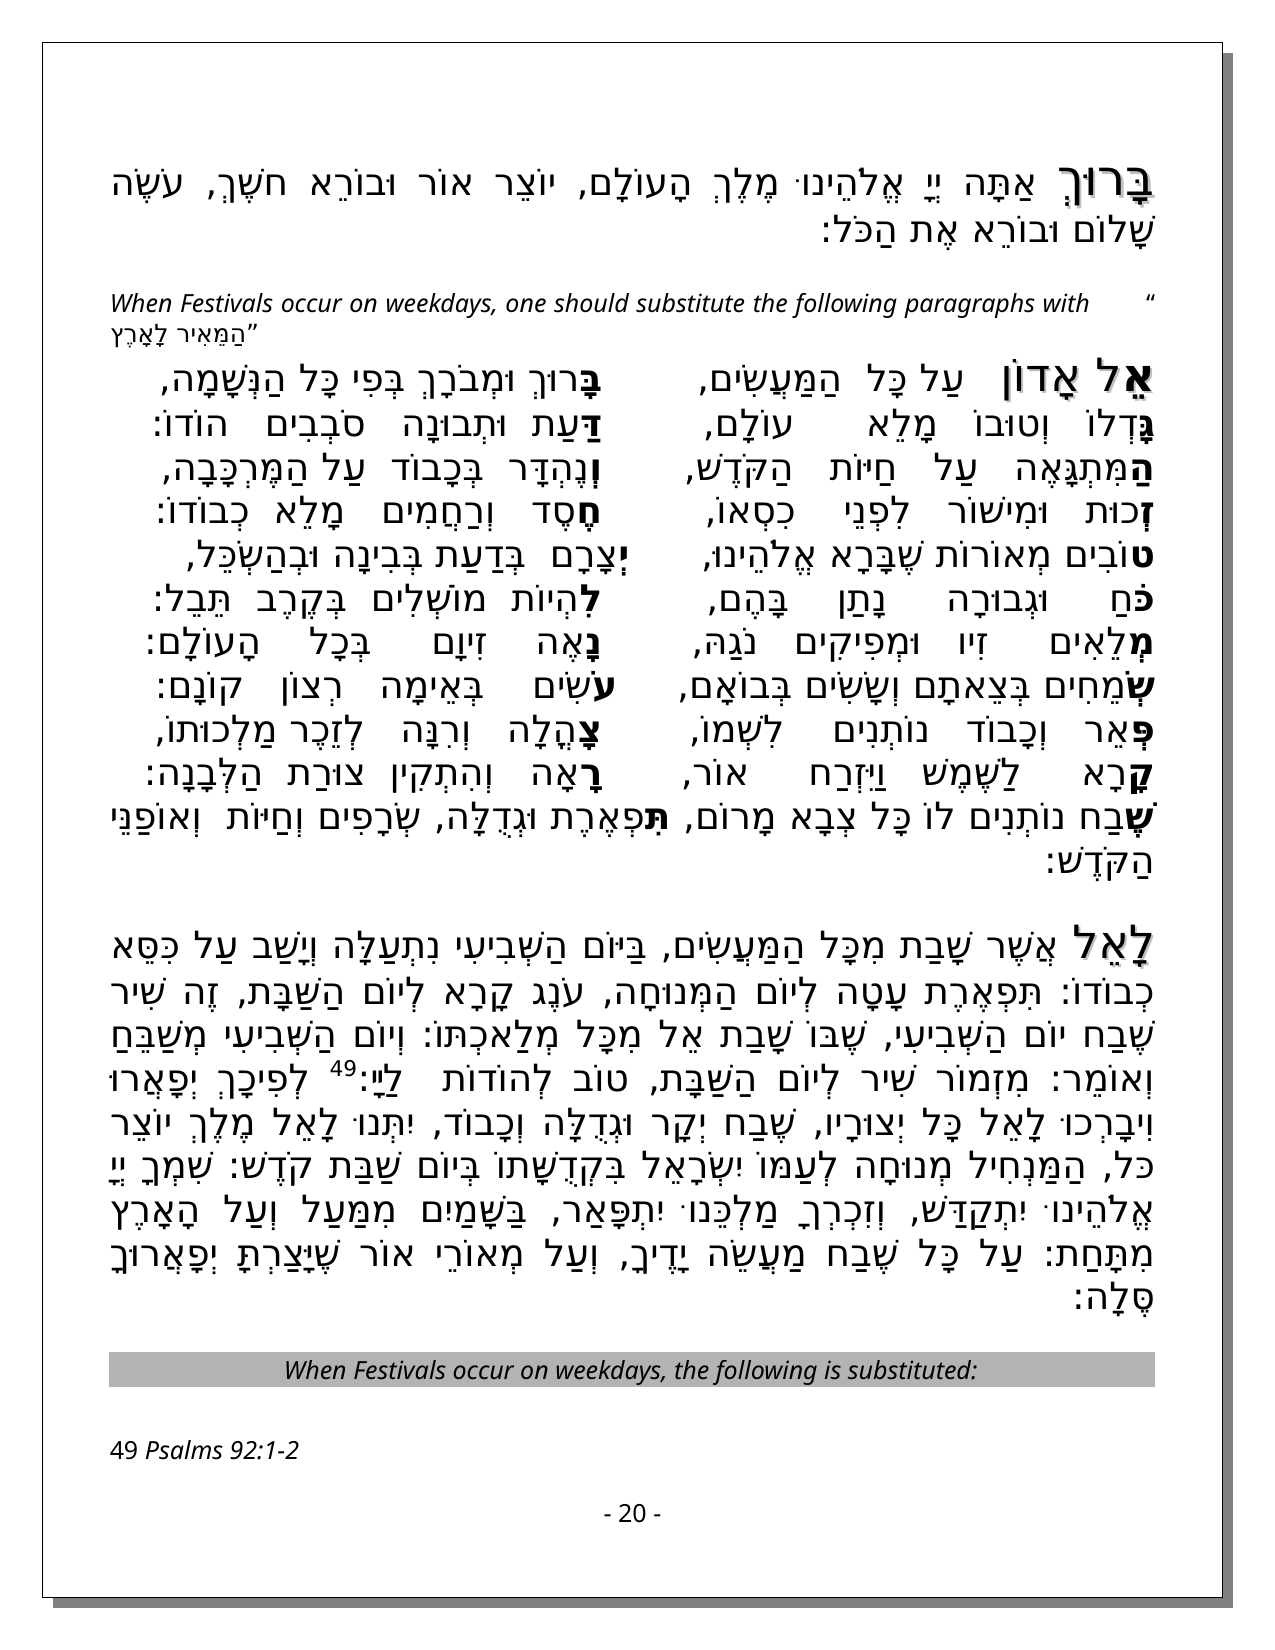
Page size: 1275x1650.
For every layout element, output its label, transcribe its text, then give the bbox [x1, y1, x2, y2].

text Psalms 92:1-2 [109, 1432, 1155, 1466]
text When Festivals occur on weekdays, one should substitute the following paragraphs with “הַמֵּאִיר לָאָרֶץ” [109, 285, 1155, 348]
text לָאֵל אֲשֶׁר שָׁבַת מִכָּל הַמַּעֲשִֹים, בַּיּוֹם הַשְּׁבִיעִי נִתְעַלָּה וְיָשַׁב עַל כִּסֵּא כְבוֹדוֹ: תִּפְאֶרֶת עָטָה לְיוֹם הַמְּנוּחָה, עֹנֶג קָרָא לְיוֹם הַשַּׁבָּת, זֶה שִׁיר שֶׁבַח יוֹם הַשְּׁבִיעִי, שֶׁבּוֹ שָׁבַת אֵל מִכָּל מְלַאכְתּוֹ: וְיוֹם הַשְּׁבִיעִי מְשַׁבֵּחַ וְאוֹמֵר: מִזְמוֹר שִׁיר לְיוֹם הַשַּׁבָּת, טוֹב לְהוֹדוֹת לַײָ: לְפִיכָךְ יְפָאֲרוּ וִיבָרְכוּ לָאֵל כָּל יְצוּרָיו, שֶׁבַח יְקָר וּגְדֻלָּה וְכָבוֹד, יִתְּנוּ לָאֵל מֶלֶךְ יוֹצֵר כּל, הַמַּנְחִיל מְנוּחָה לְעַמּוֹ יִשְֹרָאֵל בִּקְדֻשָּׁתוֹ בְּיוֹם שַׁבַּת קֹדֶשׁ: שִׁמְךָ יְיָ אֱלֹהֵינוּ יִתְקַדַּשׁ, וְזִכְרְךָ מַלְכֵּנוּ יִתְפָּאַר, בַּשָּׁמַיִם מִמַּעַל וְעַל הָאָרֶץ מִתָּחַת: עַל כָּל שֶׁבַח מַעֲשֵֹה יָדֶיךָ, וְעַל מְאוֹרֵי אוֹר שֶׁיָּצַרְתָּ יְפָאֲרוּךָ סֶּלָה: [109, 916, 1155, 1318]
text הַמִּתְגָּאֶה עַל חַיּוֹת הַקֹּדֶשׁ, וְנֶהְדָּר בְּכָבוֹד עַל הַמֶּרְכָּבָה, [109, 445, 1155, 489]
text מְלֵאִים זִיו וּמְפִיקִים נֹגַהּ, נָאֶה זִיוָם בְּכָל הָעוֹלָם: [109, 620, 1155, 664]
text טוֹבִים מְאוֹרוֹת שֶׁבָּרָא אֱלֹהֵינוּ, יְצָרָם בְּדַעַת בְּבִינָה וּבְהַשְֹכֵּל, [109, 533, 1155, 576]
text גָּדְלוֹ וְטוּבוֹ מָלֵא עוֹלָם, דַּעַת וּתְבוּנָה סֹבְבִים הוֹדוֹ: [109, 402, 1155, 445]
text זְכוּת וּמִישׁוֹר לִפְנֵי כִסְאוֹ, חֶסֶד וְרַחֲמִים מָלֵא כְבוֹדוֹ: [109, 489, 1155, 533]
text קָרָא לַשֶּׁמֶשׁ וַיִּזְרַח אוֹר, רָאָה וְהִתְקִין צוּרַת הַלְּבָנָה: [109, 751, 1155, 794]
text שֶׁבַח נוֹתְנִים לוֹ כָּל צְבָא מָרוֹם, תִּפְאֶרֶת וּגְדֻלָּה, שְֹרָפִים וְחַיּוֹת וְאוֹפַנֵּי הַקֹּדֶשׁ: [109, 794, 1155, 882]
text אֵל אָדוֹן עַל כָּל הַמַּעֲשִֹים, בָּרוּךְ וּמְבֹרָךְ בְּפִי כָּל הַנְּשָׁמָה, [109, 348, 1155, 402]
text שְֹמֵחִים בְּצֵאתָם וְשָֹשִֹים בְּבוֹאָם, עֹשִֹים בְּאֵימָה רְצוֹן קוֹנָם: [109, 664, 1155, 707]
text When Festivals occur on weekdays, the following is substituted: [109, 1352, 1155, 1387]
text פְּאֵר וְכָבוֹד נוֹתְנִים לִשְׁמוֹ, צָהֳלָה וְרִנָּה לְזֵכֶר מַלְכוּתוֹ, [109, 707, 1155, 751]
text כֹּחַ וּגְבוּרָה נָתַן בָּהֶם, לִהְיוֹת מוֹשְׁלִים בְּקֶרֶב תֵּבֵל: [109, 576, 1155, 620]
text בָּרוּךְ אַתָּה יְיָ אֱלֹהֵינוּ מֶלֶךְ הָעוֹלָם, יוֹצֵר אוֹר וּבוֹרֵא חשֶׁךְ, עֹשֶֹה שָׁלוֹם וּבוֹרֵא אֶת הַכֹּל: [109, 149, 1155, 251]
